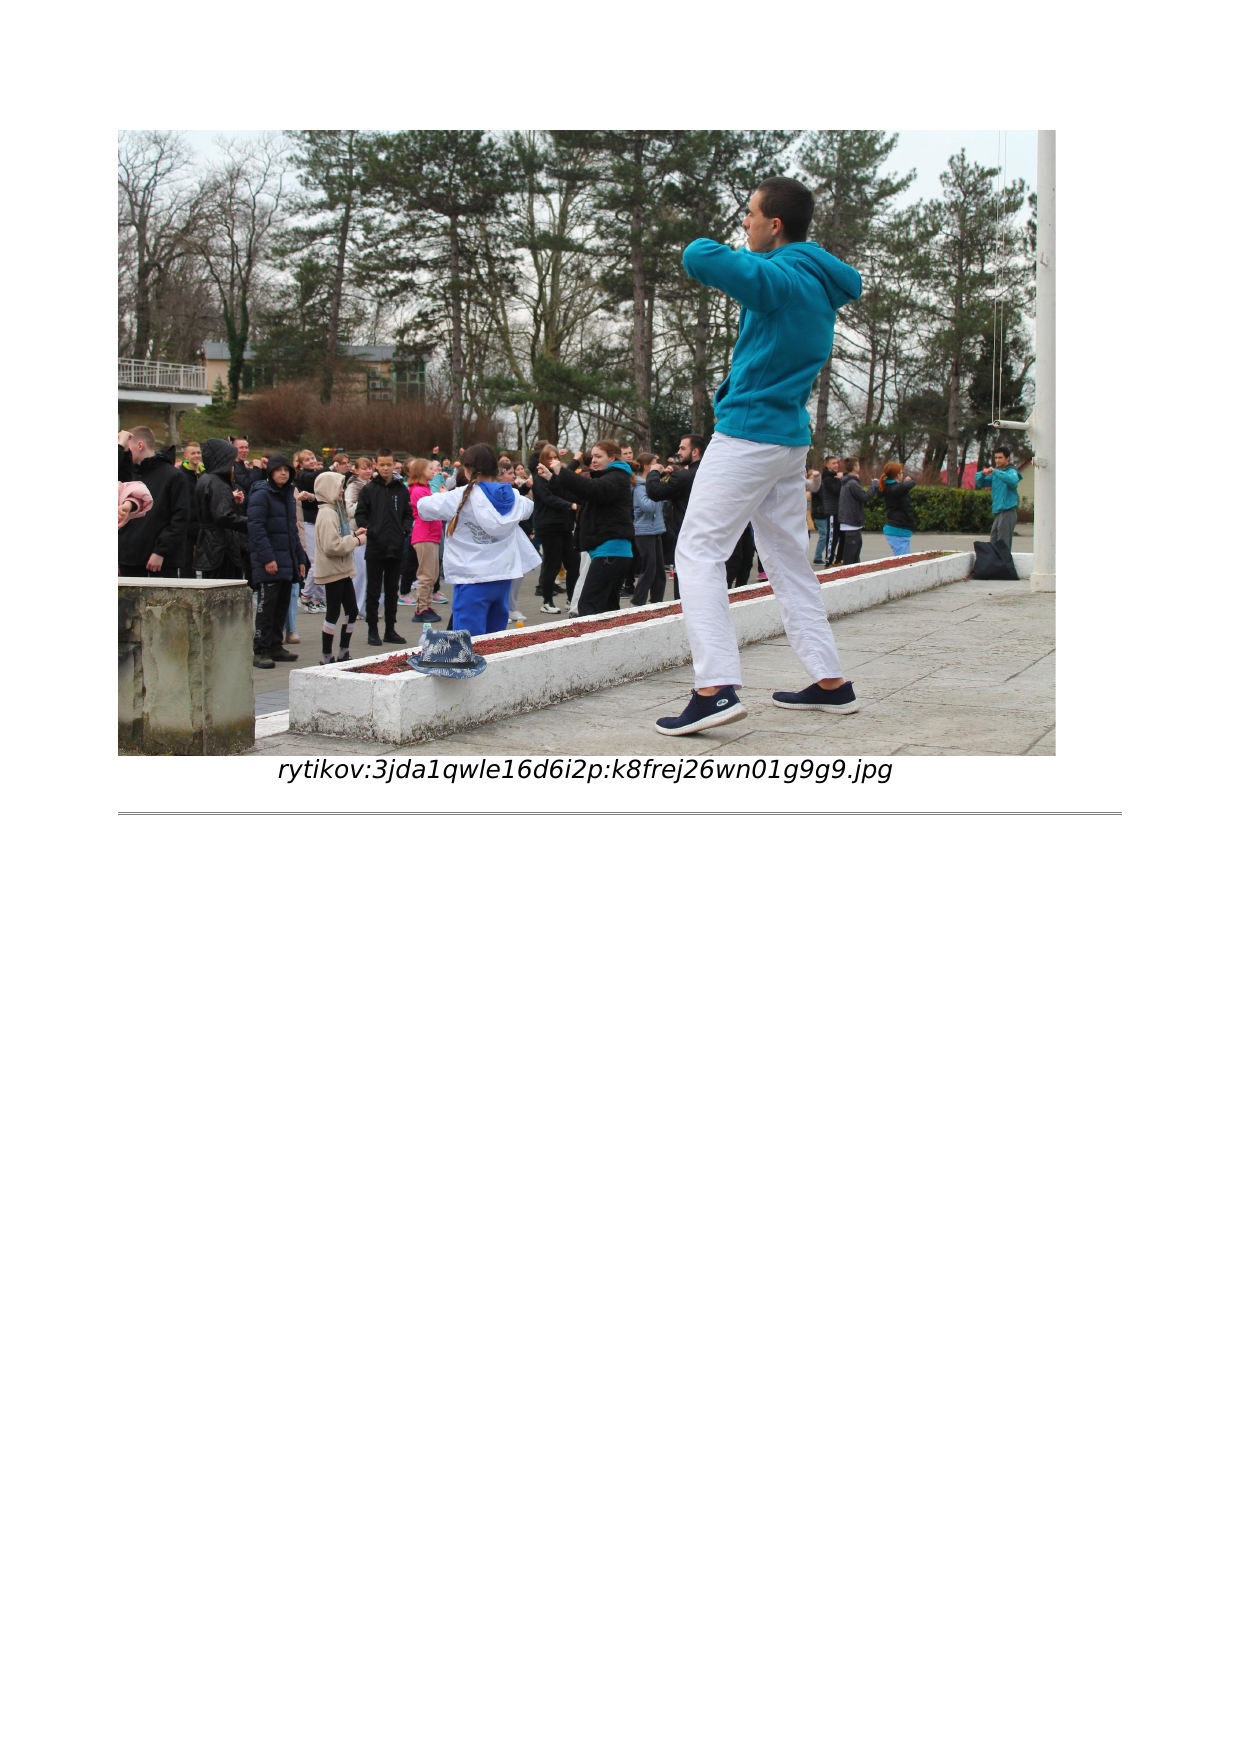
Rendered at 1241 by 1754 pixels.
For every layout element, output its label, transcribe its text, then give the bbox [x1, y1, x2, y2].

picture [118, 130, 1056, 756]
text rytikov:3jda1qwle16d6i2p:k8frej26wn01g9g9.jpg [118, 756, 1056, 785]
